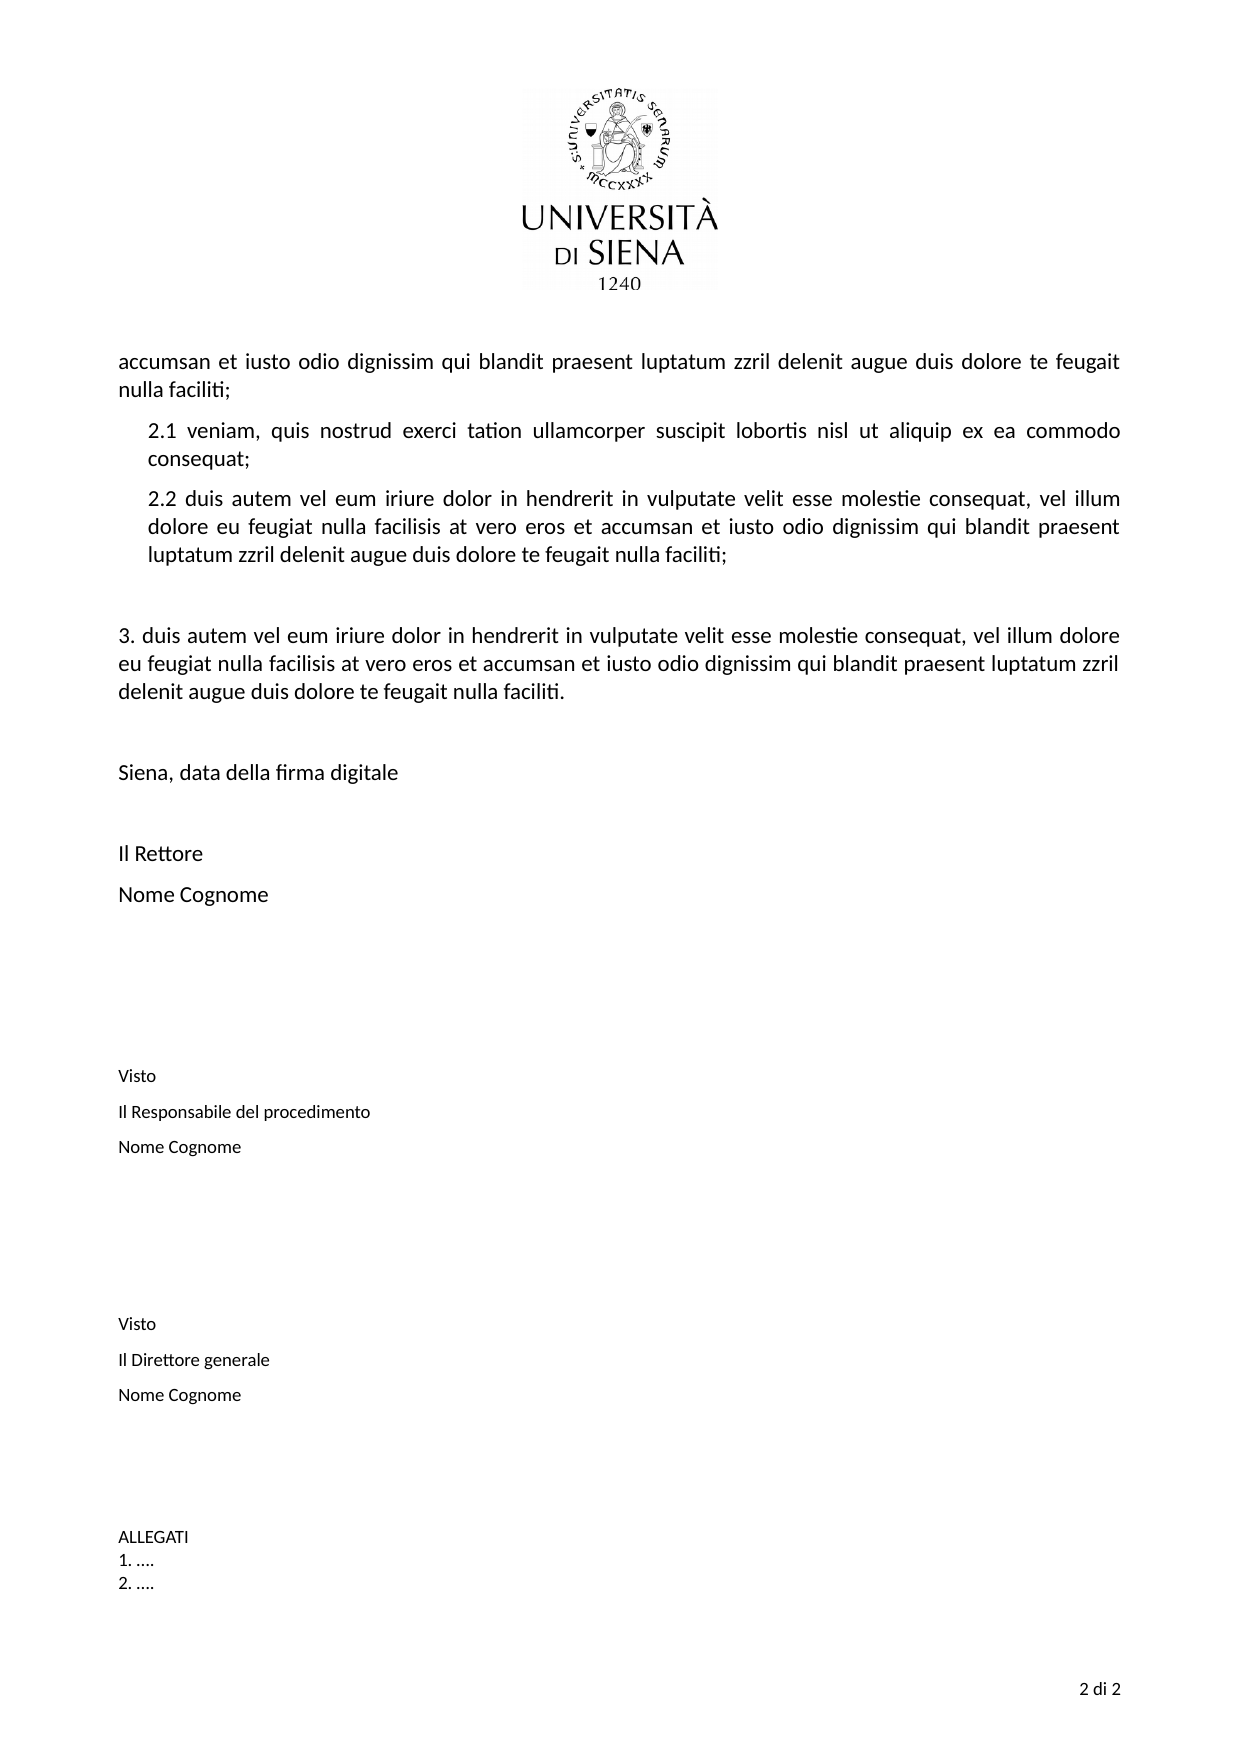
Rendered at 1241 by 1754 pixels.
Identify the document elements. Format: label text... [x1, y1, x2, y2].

text 2.2 duis autem vel eum iriure dolor in hendrerit in vulputate velit esse molestie consequat, vel illum dolore eu feugiat nulla facilisis at vero eros et accumsan et iusto odio dignissim qui blandit praesent luptatum zzril delenit augue duis dolore te feugait nulla faciliti; [148, 484, 1122, 568]
text Siena, data della firma digitale [118, 758, 1122, 786]
text 1. …. [118, 1548, 1122, 1571]
picture [522, 88, 718, 290]
text Il Responsabile del procedimento [118, 1100, 1122, 1123]
text 2.1 veniam, quis nostrud exerci tation ullamcorper suscipit lobortis nisl ut aliquip ex ea commodo consequat; [148, 416, 1122, 472]
text 3. duis autem vel eum iriure dolor in hendrerit in vulputate velit esse molestie consequat, vel illum dolore eu feugiat nulla facilisis at vero eros et accumsan et iusto odio dignissim qui blandit praesent luptatum zzril delenit augue duis dolore te feugait nulla faciliti. [118, 621, 1122, 705]
text Il Rettore [118, 839, 1122, 867]
text ALLEGATI [118, 1525, 1122, 1548]
text Visto [118, 1313, 1122, 1336]
text Nome Cognome [118, 1383, 1122, 1406]
text Visto [118, 1065, 1122, 1088]
text Nome Cognome [118, 1136, 1122, 1158]
text Nome Cognome [118, 880, 1122, 908]
text Il Direttore generale [118, 1348, 1122, 1371]
text 2. …. [118, 1571, 1122, 1594]
text accumsan et iusto odio dignissim qui blandit praesent luptatum zzril delenit augue duis dolore te feugait nulla faciliti; [118, 347, 1122, 403]
